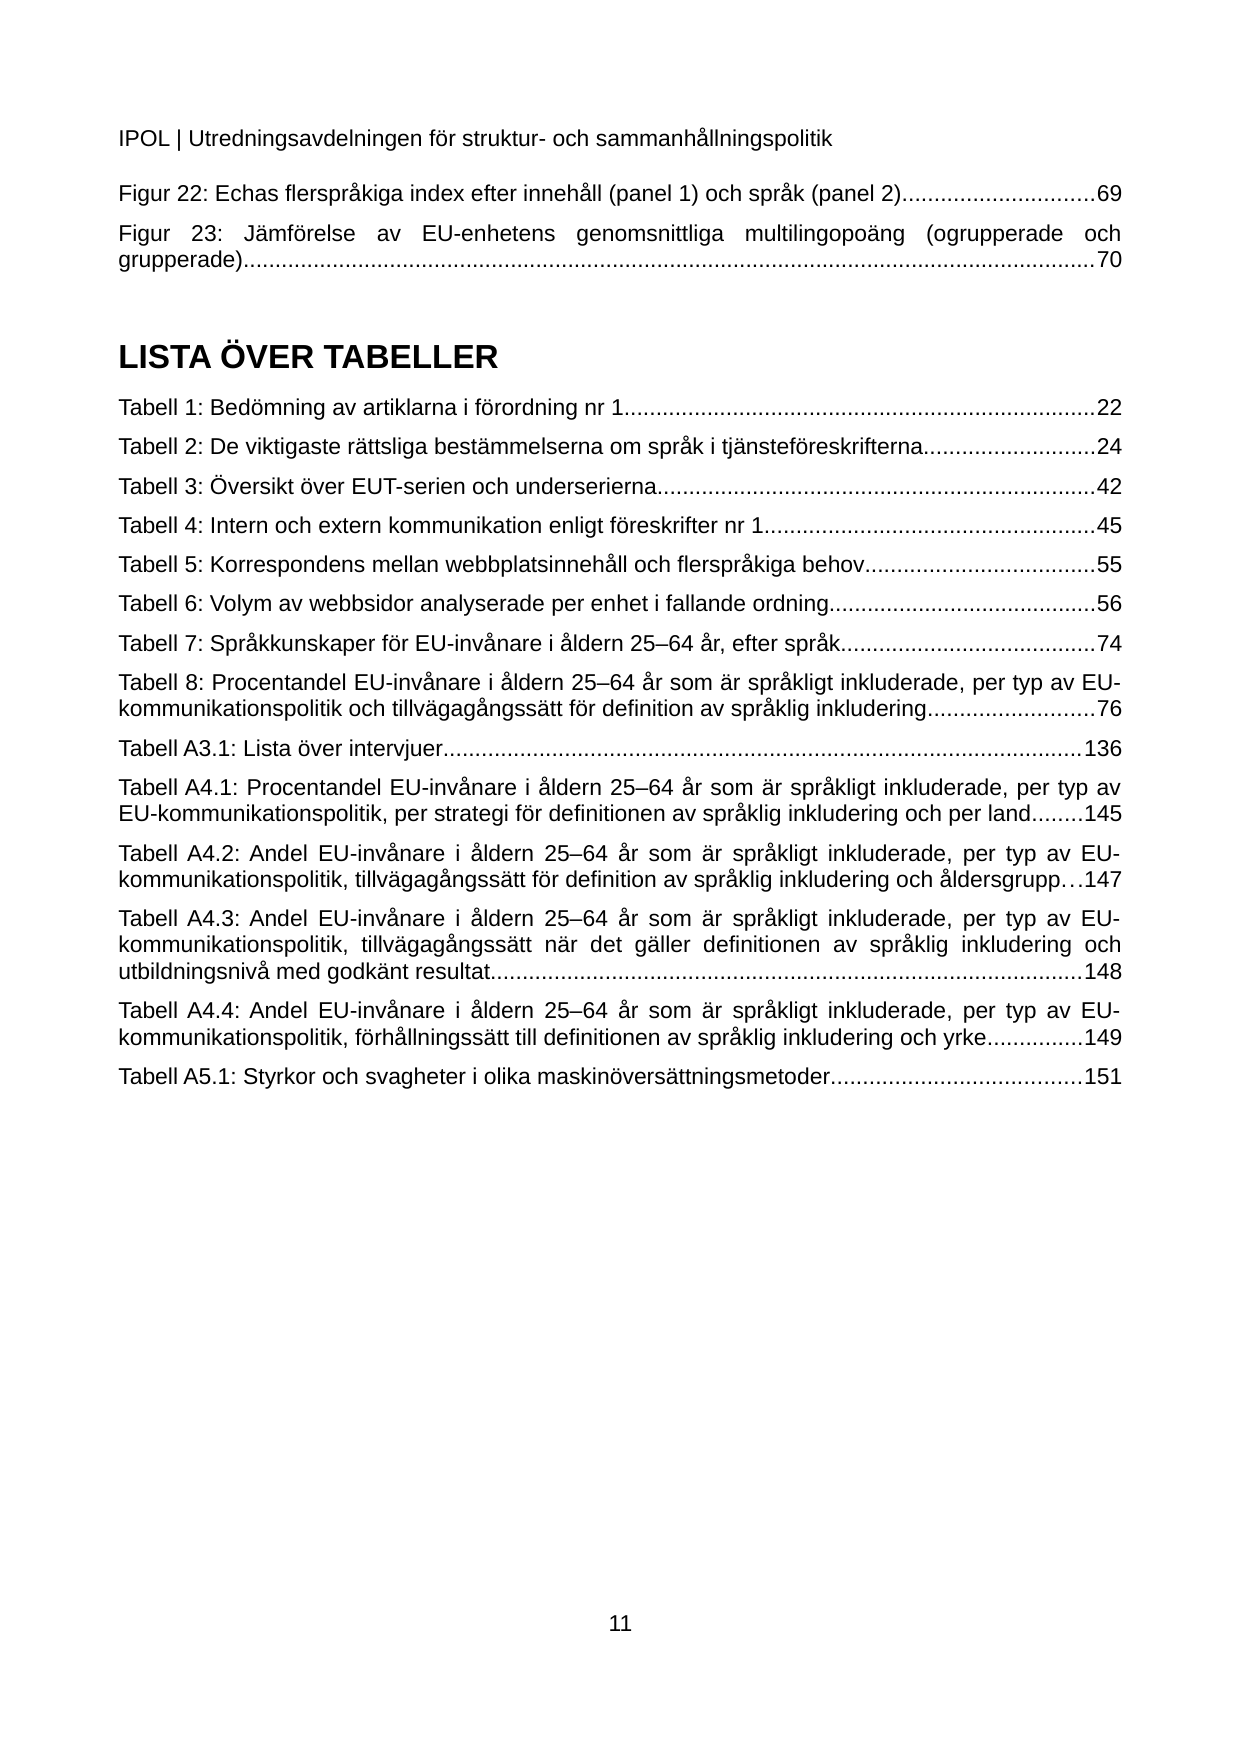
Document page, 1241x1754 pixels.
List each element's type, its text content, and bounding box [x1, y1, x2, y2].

subtitle LISTA ÖVER TABELLER [118, 337, 1122, 375]
text Tabell 7: Språkkunskaper för EU-invånare i åldern 25–64 år, efter språk 74 [118, 630, 1122, 656]
text Figur 22: Echas flerspråkiga index efter innehåll (panel 1) och språk (panel 2) 69 [118, 180, 1122, 207]
text Tabell 1: Bedömning av artiklarna i förordning nr 1 22 [118, 394, 1122, 420]
text Tabell A4.4: Andel EU-invånare i åldern 25–64 år som är språkligt inkluderade, per typ av EU-kommunikationspolitik, förhållningssätt till definitionen av språklig inkludering och yrke 149 [118, 997, 1122, 1050]
text Tabell 2: De viktigaste rättsliga bestämmelserna om språk i tjänsteföreskrifterna 24 [118, 433, 1122, 460]
text Tabell A4.2: Andel EU-invånare i åldern 25–64 år som är språkligt inkluderade, per typ av EU-kommunikationspolitik, tillvägagångssätt för definition av språklig inkludering och åldersgrupp 147 [118, 839, 1122, 892]
text Tabell A4.1: Procentandel EU-invånare i åldern 25–64 år som är språkligt inkluderade, per typ av EU-kommunikationspolitik, per strategi för definitionen av språklig inkludering och per land 145 [118, 774, 1122, 827]
text Tabell A5.1: Styrkor och svagheter i olika maskinöversättningsmetoder 151 [118, 1063, 1122, 1089]
text Tabell 5: Korrespondens mellan webbplatsinnehåll och flerspråkiga behov 55 [118, 551, 1122, 577]
text Tabell 3: Översikt över EUT-serien och underserierna 42 [118, 473, 1122, 499]
text Tabell A4.3: Andel EU-invånare i åldern 25–64 år som är språkligt inkluderade, per typ av EU-kommunikationspolitik, tillvägagångssätt när det gäller definitionen av språklig inkludering och utbildningsnivå med godkänt resultat 148 [118, 905, 1122, 984]
text Figur 23: Jämförelse av EU-enhetens genomsnittliga multilingopoäng (ogrupperade och grupperade) 70 [118, 220, 1122, 272]
text Tabell 6: Volym av webbsidor analyserade per enhet i fallande ordning 56 [118, 590, 1122, 617]
text Tabell A3.1: Lista över intervjuer 136 [118, 734, 1122, 761]
text Tabell 8: Procentandel EU-invånare i åldern 25–64 år som är språkligt inkluderade, per typ av EU-kommunikationspolitik och tillvägagångssätt för definition av språklig inkludering 76 [118, 669, 1122, 722]
text Tabell 4: Intern och extern kommunikation enligt föreskrifter nr 1 45 [118, 512, 1122, 538]
